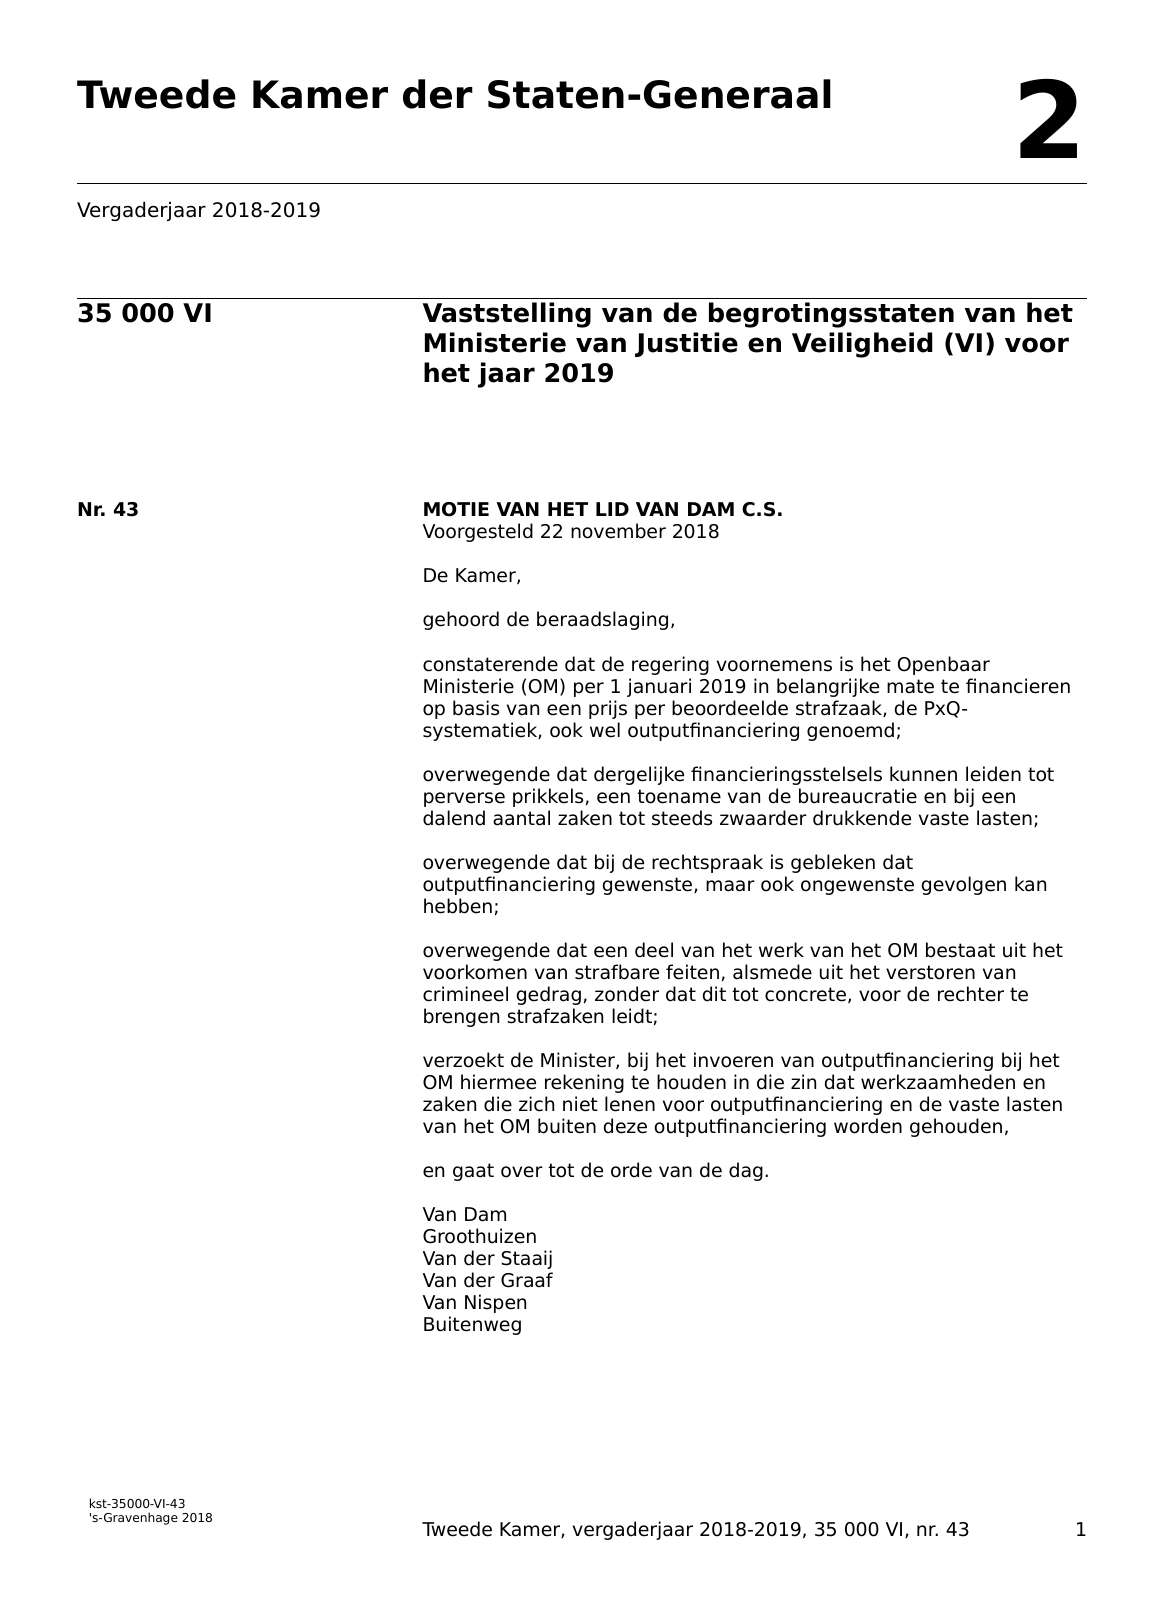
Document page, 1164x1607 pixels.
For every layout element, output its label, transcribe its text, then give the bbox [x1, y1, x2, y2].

text verzoekt de Minister, bij het invoeren van outputfinanciering bij het OM hiermee rekening te houden in die zin dat werkzaamheden en zaken die zich niet lenen voor outputfinanciering en de vaste lasten van het OM buiten deze outputfinanciering worden gehouden, [422, 1050, 1087, 1138]
text Groothuizen [422, 1226, 1087, 1248]
text overwegende dat een deel van het werk van het OM bestaat uit het voorkomen van strafbare feiten, alsmede uit het verstoren van crimineel gedrag, zonder dat dit tot concrete, voor de rechter te brengen strafzaken leidt; [422, 940, 1087, 1028]
text De Kamer, [422, 565, 1087, 587]
text Buitenweg [422, 1314, 1087, 1336]
text gehoord de beraadslaging, [422, 609, 1087, 631]
table_header 2 [886, 59, 1087, 183]
text Van der Graaf [422, 1270, 1087, 1292]
text Van Dam [422, 1204, 1087, 1226]
text constaterende dat de regering voornemens is het Openbaar Ministerie (OM) per 1 januari 2019 in belangrijke mate te financieren op basis van een prijs per beoordeelde strafzaak, de PxQ-systematiek, ook wel outputfinanciering genoemd; [422, 653, 1087, 741]
subtitle Nr. 43 MOTIE VAN HET LID VAN DAM C.S. [77, 499, 1087, 521]
text overwegende dat dergelijke financieringsstelsels kunnen leiden tot perverse prikkels, een toename van de bureaucratie en bij een dalend aantal zaken tot steeds zwaarder drukkende vaste lasten; [422, 764, 1087, 829]
text overwegende dat bij de rechtspraak is gebleken dat outputfinanciering gewenste, maar ook ongewenste gevolgen kan hebben; [422, 852, 1087, 918]
table_header Tweede Kamer der Staten-Generaal [77, 59, 886, 183]
text 's-Gravenhage 2018 [88, 1511, 323, 1525]
text Voorgesteld 22 november 2018 [422, 521, 1087, 543]
text en gaat over tot de orde van de dag. [422, 1160, 1087, 1182]
text Van der Staaij [422, 1248, 1087, 1270]
text Van Nispen [422, 1292, 1087, 1314]
table_cell Vergaderjaar 2018-2019 [77, 184, 1087, 298]
subtitle 35 000 VI Vaststelling van de begrotingsstaten van het Ministerie van Justitie en Veiligheid (VI) voor het jaar 2019 [77, 299, 1087, 388]
text kst-35000-VI-43 [88, 1497, 323, 1511]
